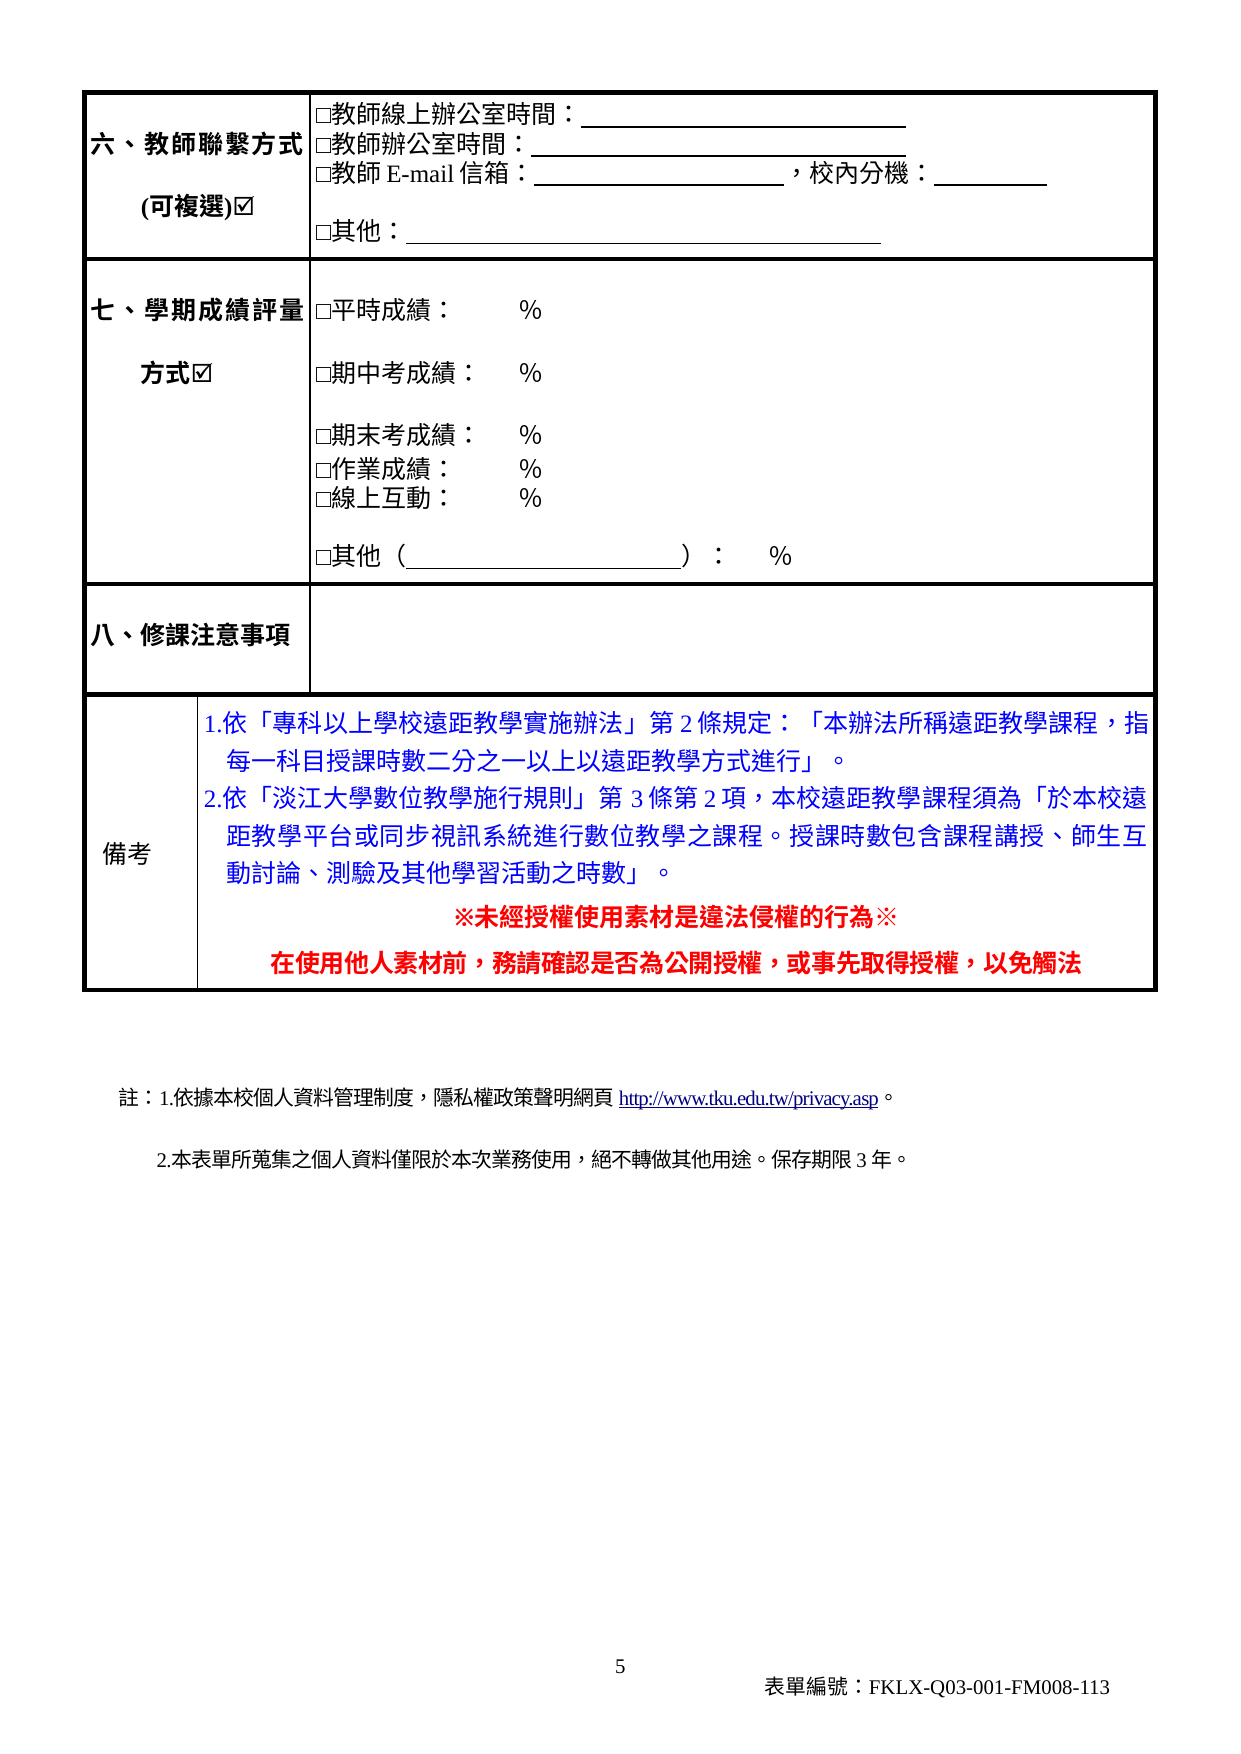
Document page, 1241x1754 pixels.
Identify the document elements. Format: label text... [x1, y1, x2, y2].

text 2.本表單所蒐集之個人資料僅限於本次業務使用，絕不轉做其他用途。保存期限3年。 [118, 1117, 1122, 1180]
table_cell □平時成績： ％ □期中考成績： ％ □期末考成績： ％ □作業成績： ％ □線上互動： ％ □其他（ ）： ％ [311, 261, 1153, 581]
table_cell 六、教師聯繫方式 (可複選) [87, 95, 309, 257]
text 註：1.依據本校個人資料管理制度，隱私權政策聲明網頁http://www.tku.edu.tw/privacy.asp。 [118, 1055, 1122, 1117]
table_cell □教師線上辦公室時間： □教師辦公室時間： □教師E-mail信箱： ，校內分機： □其他： [311, 95, 1153, 257]
table_cell 八、修課注意事項 [87, 586, 309, 692]
table_cell [311, 586, 1153, 692]
table_cell 備考 [87, 697, 197, 987]
table_cell 七、學期成績評量方式 [87, 261, 309, 581]
table_cell 1.依「專科以上學校遠距教學實施辦法」第2條規定：「本辦法所稱遠距教學課程，指每一科目授課時數二分之一以上以遠距教學方式進行」。 2.依「淡江大學數位教學施行規則」第3條第2項，本校遠距教學課程須為「於本校遠距教學平台或同步視訊系統進行數位教學之課程。授課時數包含課程講授、師生互動討論、測驗及其他學習活動之時數」。 ※未經授權使用素材是違法侵權的行為※ 在使用他人素材前，務請確認是否為公開授權，或事先取得授權，以免觸法 [198, 697, 1153, 987]
